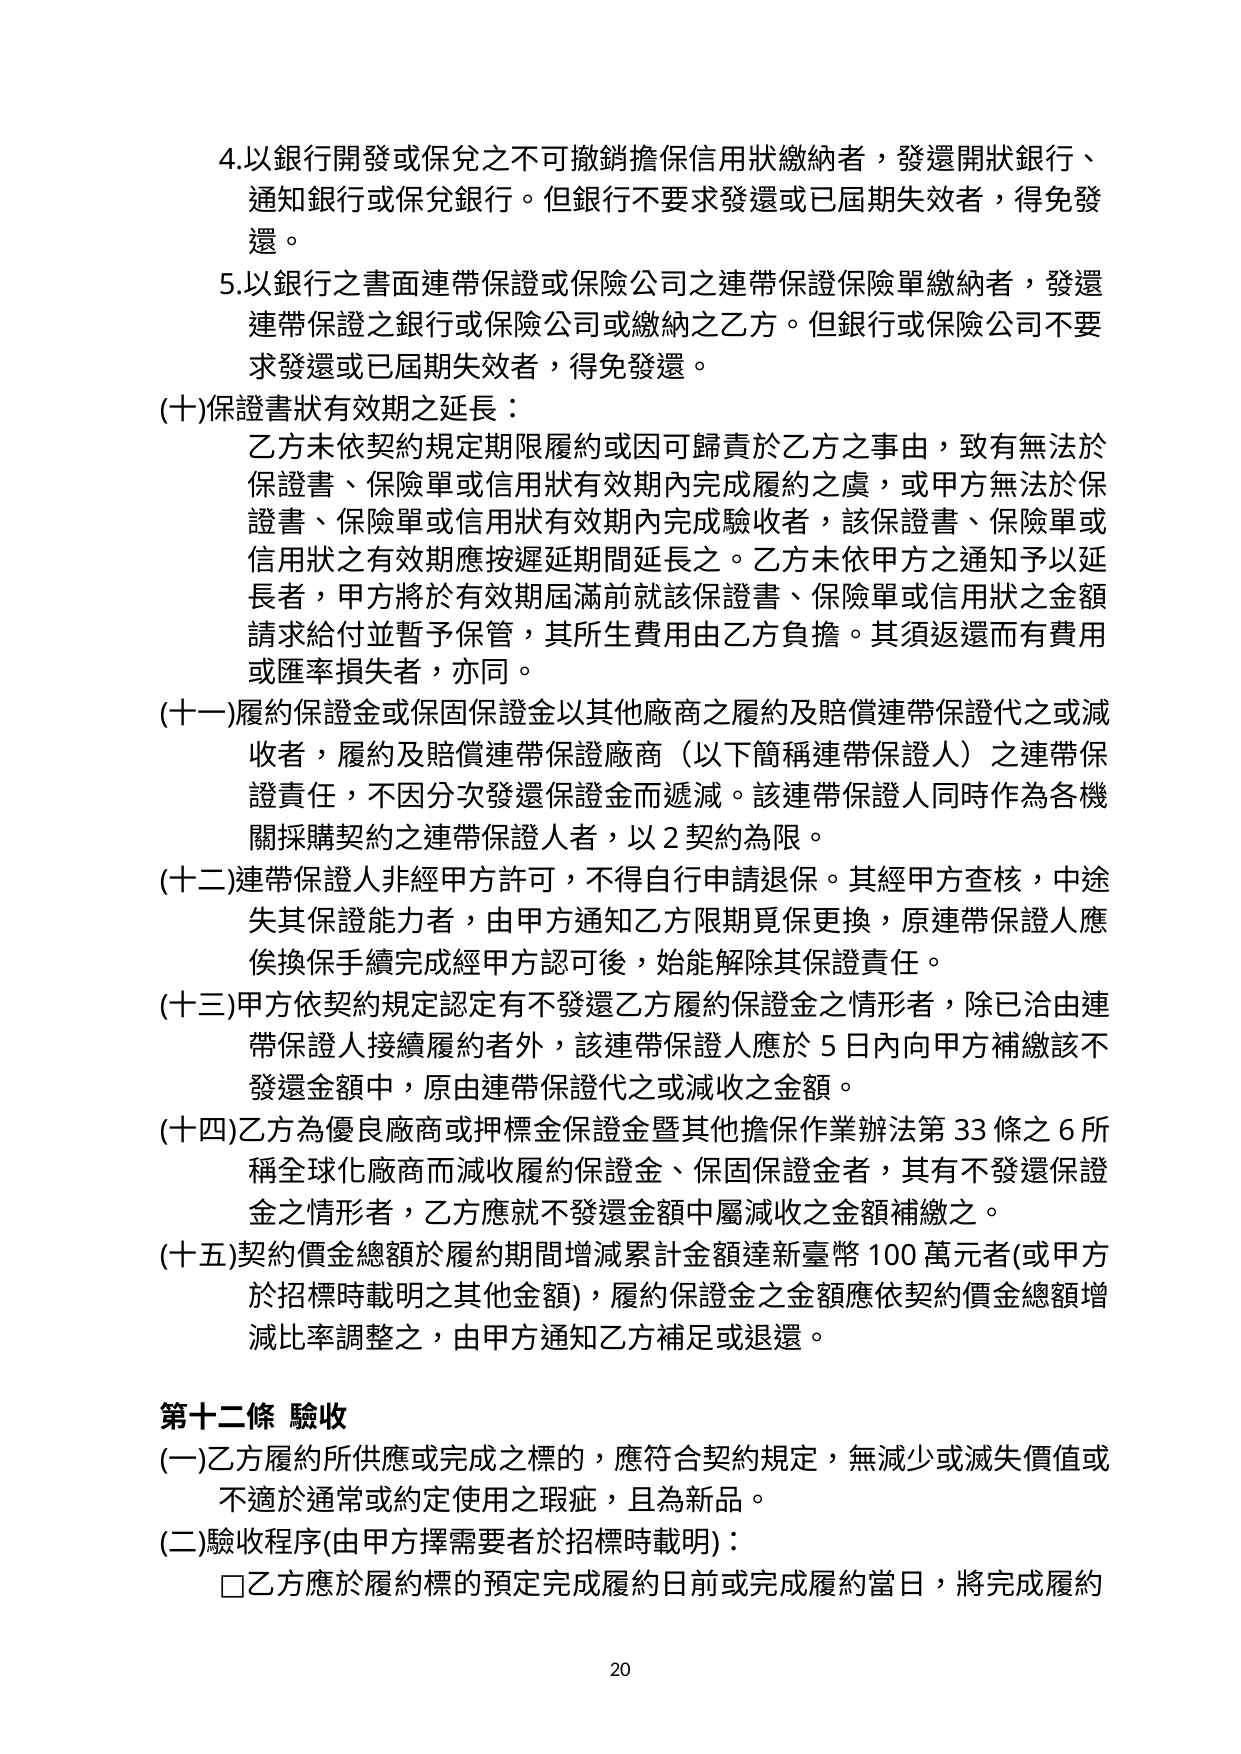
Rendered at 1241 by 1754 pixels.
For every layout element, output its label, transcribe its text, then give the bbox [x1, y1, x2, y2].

text (十二)連帶保證人非經甲方許可，不得自行申請退保。其經甲方查核，中途失其保證能力者，由甲方通知乙方限期覓保更換，原連帶保證人應俟換保手續完成經甲方認可後，始能解除其保證責任。 [159, 857, 1110, 982]
text (一)乙方履約所供應或完成之標的，應符合契約規定，無減少或滅失價值或不適於通常或約定使用之瑕疵，且為新品。 [159, 1436, 1110, 1519]
text 乙方未依契約規定期限履約或因可歸責於乙方之事由，致有無法於保證書、保險單或信用狀有效期內完成履約之虞，或甲方無法於保證書、保險單或信用狀有效期內完成驗收者，該保證書、保險單或信用狀之有效期應按遲延期間延長之。乙方未依甲方之通知予以延長者，甲方將於有效期屆滿前就該保證書、保險單或信用狀之金額請求給付並暫予保管，其所生費用由乙方負擔。其須返還而有費用或匯率損失者，亦同。 [247, 427, 1110, 690]
text (十五)契約價金總額於履約期間增減累計金額達新臺幣100萬元者(或甲方於招標時載明之其他金額)，履約保證金之金額應依契約價金總額增減比率調整之，由甲方通知乙方補足或退還。 [159, 1232, 1110, 1357]
text □乙方應於履約標的預定完成履約日前或完成履約當日，將完成履約 [218, 1561, 1104, 1602]
text (十一)履約保證金或保固保證金以其他廠商之履約及賠償連帶保證代之或減收者，履約及賠償連帶保證廠商（以下簡稱連帶保證人）之連帶保證責任，不因分次發還保證金而遞減。該連帶保證人同時作為各機關採購契約之連帶保證人者，以2契約為限。 [159, 690, 1110, 857]
text (十三)甲方依契約規定認定有不發還乙方履約保證金之情形者，除已洽由連帶保證人接續履約者外，該連帶保證人應於5日內向甲方補繳該不發還金額中，原由連帶保證代之或減收之金額。 [159, 982, 1110, 1107]
text 4.以銀行開發或保兌之不可撤銷擔保信用狀繳納者，發還開狀銀行、通知銀行或保兌銀行。但銀行不要求發還或已屆期失效者，得免發還。 [218, 136, 1104, 261]
text 第十二條 驗收 [130, 1394, 1110, 1436]
text 5.以銀行之書面連帶保證或保險公司之連帶保證保險單繳納者，發還連帶保證之銀行或保險公司或繳納之乙方。但銀行或保險公司不要求發還或已屆期失效者，得免發還。 [218, 261, 1104, 386]
text (二)驗收程序(由甲方擇需要者於招標時載明)： [159, 1519, 1110, 1561]
text (十四)乙方為優良廠商或押標金保證金暨其他擔保作業辦法第33條之6所稱全球化廠商而減收履約保證金、保固保證金者，其有不發還保證金之情形者，乙方應就不發還金額中屬減收之金額補繳之。 [159, 1107, 1110, 1232]
text (十)保證書狀有效期之延長： [159, 386, 1110, 427]
